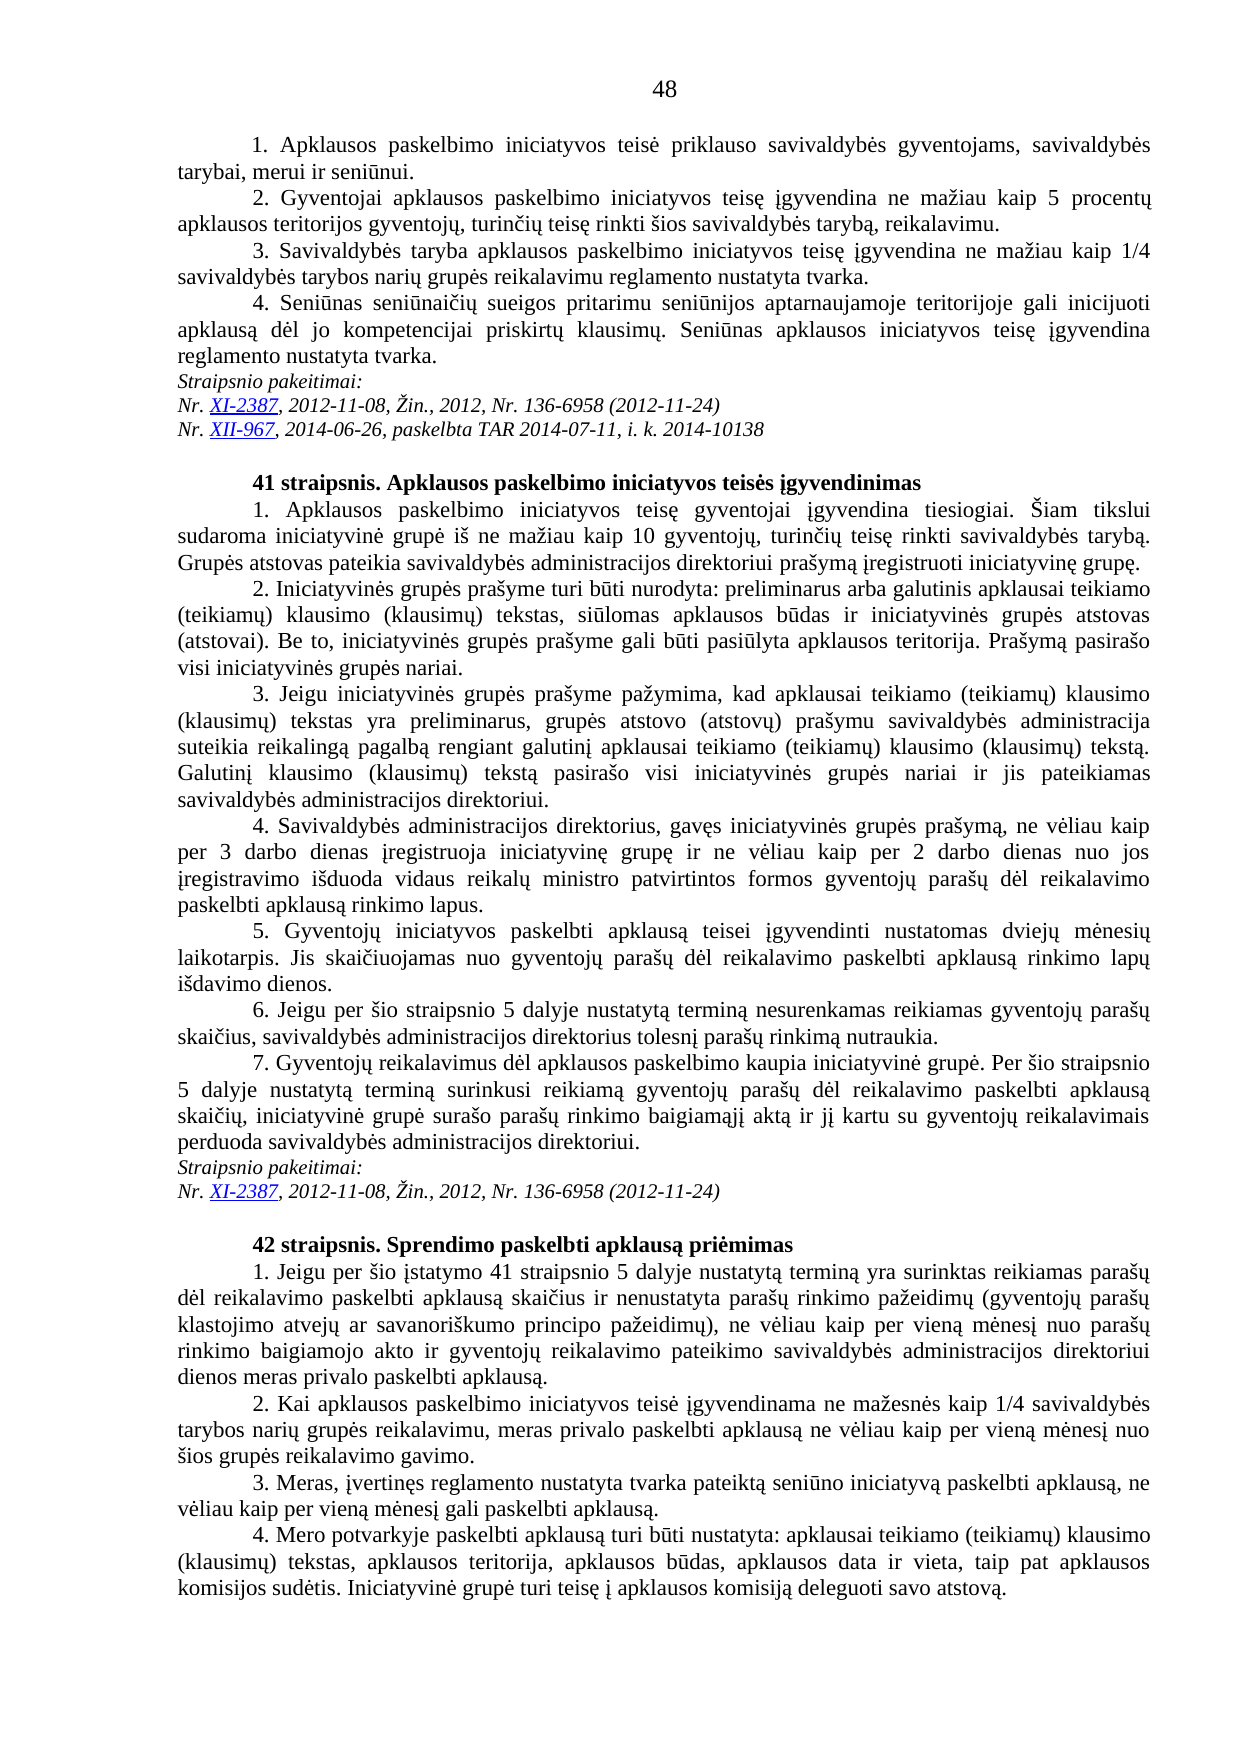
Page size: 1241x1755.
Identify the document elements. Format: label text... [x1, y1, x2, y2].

text 6. Jeigu per šio straipsnio 5 dalyje nustatytą terminą nesurenkamas reikiamas gyventojų parašų skaičius, savivaldybės administracijos direktorius tolesnį parašų rinkimą nutraukia. [177, 997, 1152, 1049]
text Nr. XI-2387, 2012-11-08, Žin., 2012, Nr. 136-6958 (2012-11-24) [177, 1179, 1152, 1203]
text 2. Kai apklausos paskelbimo iniciatyvos teisė įgyvendinama ne mažesnės kaip 1/4 savivaldybės tarybos narių grupės reikalavimu, meras privalo paskelbti apklausą ne vėliau kaip per vieną mėnesį nuo šios grupės reikalavimo gavimo. [177, 1390, 1152, 1469]
text 1. Apklausos paskelbimo iniciatyvos teisė priklauso savivaldybės gyventojams, savivaldybės tarybai, merui ir seniūnui. [177, 131, 1152, 184]
text 3. Jeigu iniciatyvinės grupės prašyme pažymima, kad apklausai teikiamo (teikiamų) klausimo (klausimų) tekstas yra preliminarus, grupės atstovo (atstovų) prašymu savivaldybės administracija suteikia reikalingą pagalbą rengiant galutinį apklausai teikiamo (teikiamų) klausimo (klausimų) tekstą. Galutinį klausimo (klausimų) tekstą pasirašo visi iniciatyvinės grupės nariai ir jis pateikiamas savivaldybės administracijos direktoriui. [177, 680, 1152, 812]
text 1. Jeigu per šio įstatymo 41 straipsnio 5 dalyje nustatytą terminą yra surinktas reikiamas parašų dėl reikalavimo paskelbti apklausą skaičius ir nenustatyta parašų rinkimo pažeidimų (gyventojų parašų klastojimo atvejų ar savanoriškumo principo pažeidimų), ne vėliau kaip per vieną mėnesį nuo parašų rinkimo baigiamojo akto ir gyventojų reikalavimo pateikimo savivaldybės administracijos direktoriui dienos meras privalo paskelbti apklausą. [177, 1258, 1152, 1390]
text Nr. XI-2387, 2012-11-08, Žin., 2012, Nr. 136-6958 (2012-11-24) [177, 393, 1152, 417]
text 42 straipsnis. Sprendimo paskelbti apklausą priėmimas [177, 1232, 1152, 1258]
text Straipsnio pakeitimai: [177, 368, 1152, 393]
text 2. Iniciatyvinės grupės prašyme turi būti nurodyta: preliminarus arba galutinis apklausai teikiamo (teikiamų) klausimo (klausimų) tekstas, siūlomas apklausos būdas ir iniciatyvinės grupės atstovas (atstovai). Be to, iniciatyvinės grupės prašyme gali būti pasiūlyta apklausos teritorija. Prašymą pasirašo visi iniciatyvinės grupės nariai. [177, 575, 1152, 680]
text 41 straipsnis. Apklausos paskelbimo iniciatyvos teisės įgyvendinimas [177, 469, 1152, 496]
text 4. Seniūnas seniūnaičių sueigos pritarimu seniūnijos aptarnaujamoje teritorijoje gali inicijuoti apklausą dėl jo kompetencijai priskirtų klausimų. Seniūnas apklausos iniciatyvos teisę įgyvendina reglamento nustatyta tvarka. [177, 289, 1152, 368]
text 5. Gyventojų iniciatyvos paskelbti apklausą teisei įgyvendinti nustatomas dviejų mėnesių laikotarpis. Jis skaičiuojamas nuo gyventojų parašų dėl reikalavimo paskelbti apklausą rinkimo lapų išdavimo dienos. [177, 917, 1152, 997]
text 4. Mero potvarkyje paskelbti apklausą turi būti nustatyta: apklausai teikiamo (teikiamų) klausimo (klausimų) tekstas, apklausos teritorija, apklausos būdas, apklausos data ir vieta, taip pat apklausos komisijos sudėtis. Iniciatyvinė grupė turi teisę į apklausos komisiją deleguoti savo atstovą. [177, 1521, 1152, 1601]
text 3. Meras, įvertinęs reglamento nustatyta tvarka pateiktą seniūno iniciatyvą paskelbti apklausą, ne vėliau kaip per vieną mėnesį gali paskelbti apklausą. [177, 1469, 1152, 1521]
text Nr. XII-967, 2014-06-26, paskelbta TAR 2014-07-11, i. k. 2014-10138 [177, 417, 1152, 441]
text 2. Gyventojai apklausos paskelbimo iniciatyvos teisę įgyvendina ne mažiau kaip 5 procentų apklausos teritorijos gyventojų, turinčių teisę rinkti šios savivaldybės tarybą, reikalavimu. [177, 184, 1152, 237]
text 4. Savivaldybės administracijos direktorius, gavęs iniciatyvinės grupės prašymą, ne vėliau kaip per 3 darbo dienas įregistruoja iniciatyvinę grupę ir ne vėliau kaip per 2 darbo dienas nuo jos įregistravimo išduoda vidaus reikalų ministro patvirtintos formos gyventojų parašų dėl reikalavimo paskelbti apklausą rinkimo lapus. [177, 812, 1152, 917]
text 3. Savivaldybės taryba apklausos paskelbimo iniciatyvos teisę įgyvendina ne mažiau kaip 1/4 savivaldybės tarybos narių grupės reikalavimu reglamento nustatyta tvarka. [177, 237, 1152, 289]
text 1. Apklausos paskelbimo iniciatyvos teisę gyventojai įgyvendina tiesiogiai. Šiam tikslui sudaroma iniciatyvinė grupė iš ne mažiau kaip 10 gyventojų, turinčių teisę rinkti savivaldybės tarybą. Grupės atstovas pateikia savivaldybės administracijos direktoriui prašymą įregistruoti iniciatyvinę grupę. [177, 496, 1152, 575]
text Straipsnio pakeitimai: [177, 1155, 1152, 1179]
text 7. Gyventojų reikalavimus dėl apklausos paskelbimo kaupia iniciatyvinė grupė. Per šio straipsnio 5 dalyje nustatytą terminą surinkusi reikiamą gyventojų parašų dėl reikalavimo paskelbti apklausą skaičių, iniciatyvinė grupė surašo parašų rinkimo baigiamąjį aktą ir jį kartu su gyventojų reikalavimais perduoda savivaldybės administracijos direktoriui. [177, 1049, 1152, 1155]
